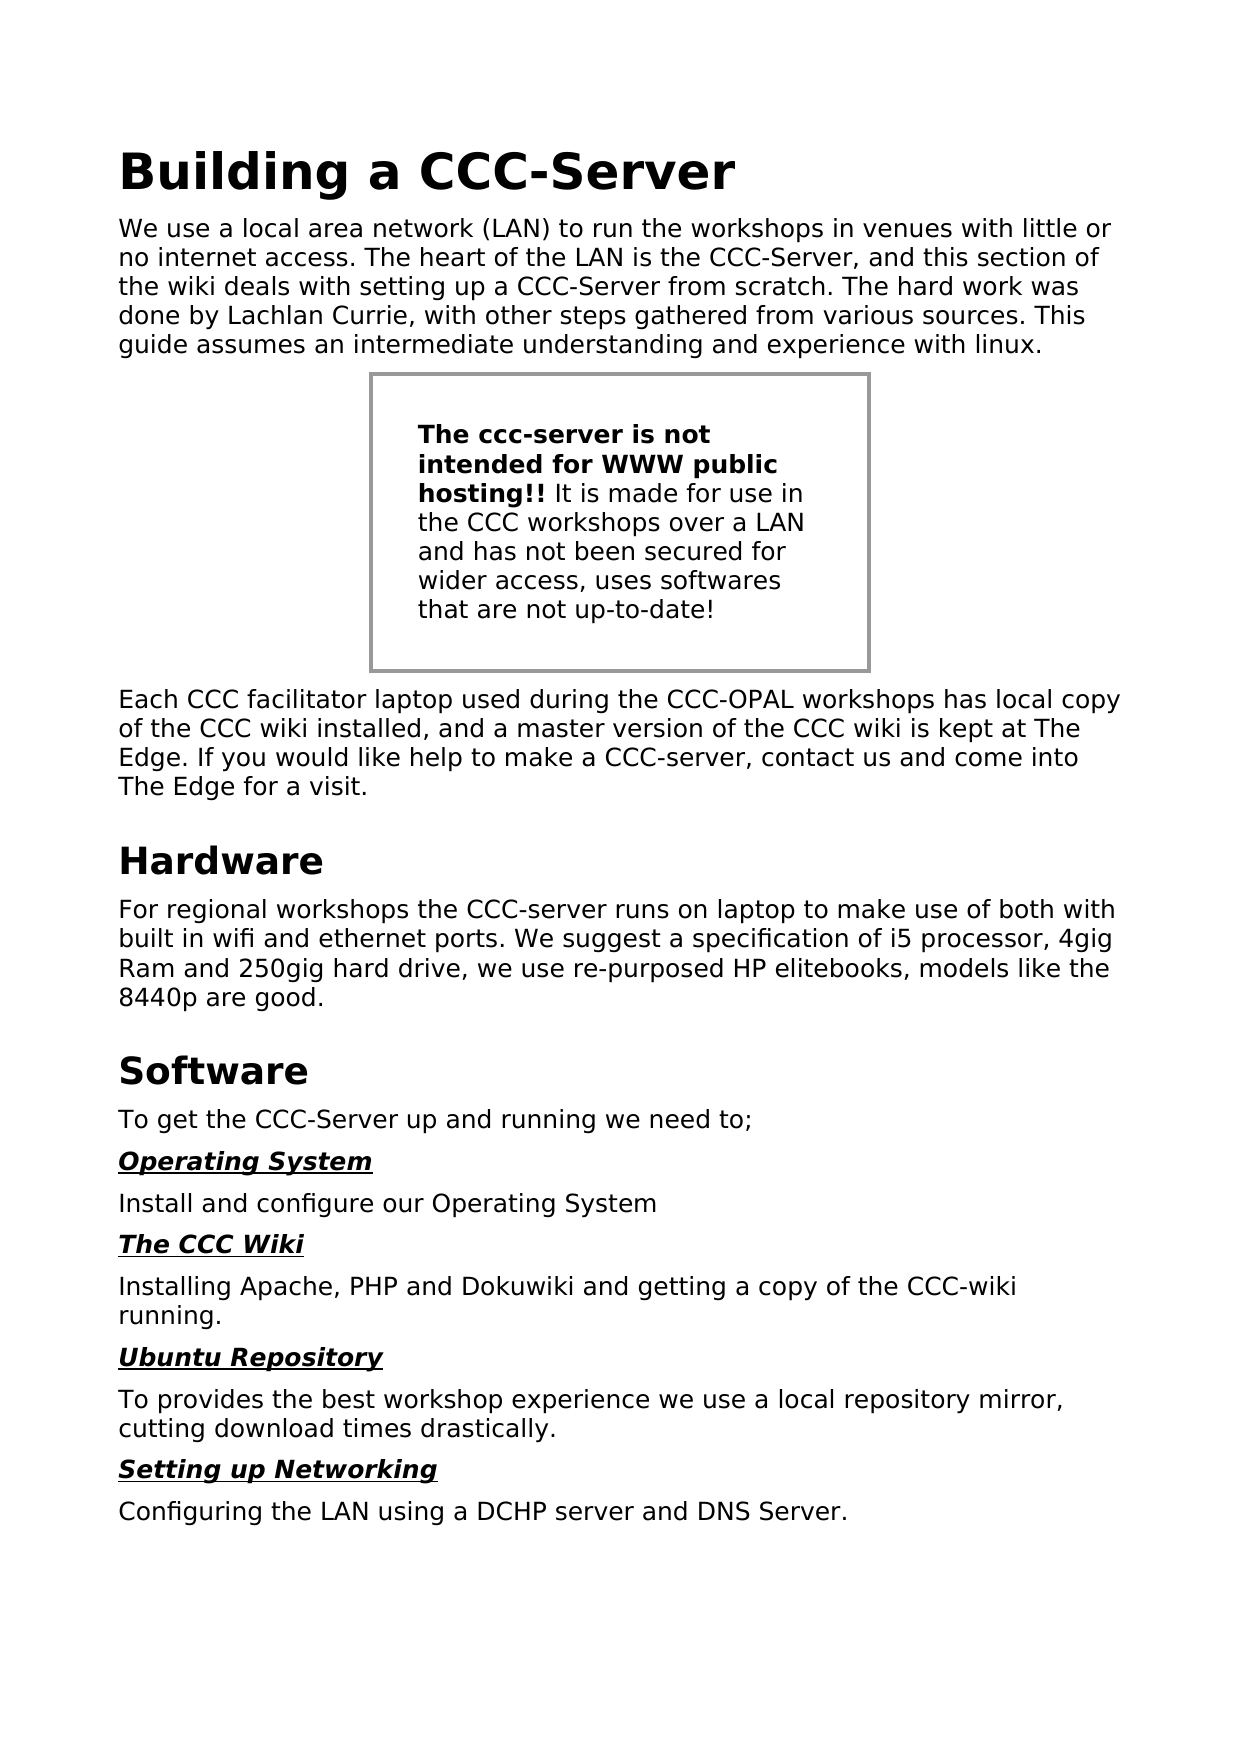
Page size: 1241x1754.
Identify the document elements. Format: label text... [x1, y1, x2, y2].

text Ubuntu Repository [118, 1343, 1122, 1372]
subtitle Hardware [118, 839, 1122, 883]
text To get the CCC-Server up and running we need to; [118, 1106, 1122, 1135]
table_header The ccc-server is not intended for WWW public hosting!! It is made for use in the CCC workshops over a LAN and has not been secured for wider access, uses softwares that are not up-to-date! [382, 385, 858, 660]
text Installing Apache, PHP and Dokuwiki and getting a copy of the CCC-wiki running. [118, 1272, 1122, 1331]
text Each CCC facilitator laptop used during the CCC-OPAL workshops has local copy of the CCC wiki installed, and a master version of the CCC wiki is kept at The Edge. If you would like help to make a CCC-server, contact us and come into The Edge for a visit. [118, 372, 1122, 802]
text For regional workshops the CCC-server runs on laptop to make use of both with built in wifi and ethernet ports. We suggest a specification of i5 processor, 4gig Ram and 250gig hard drive, we use re-purposed HP elitebooks, models like the 8440p are good. [118, 895, 1122, 1012]
text Install and configure our Operating System [118, 1189, 1122, 1218]
text Operating System [118, 1147, 1122, 1177]
text Setting up Networking [118, 1456, 1122, 1485]
text To provides the best workshop experience we use a local repository mirror, cutting download times drastically. [118, 1385, 1122, 1443]
subtitle Software [118, 1049, 1122, 1093]
text We use a local area network (LAN) to run the workshops in venues with little or no internet access. The heart of the LAN is the CCC-Server, and this section of the wiki deals with setting up a CCC-Server from scratch. The hard work was done by Lachlan Currie, with other steps gathered from various sources. This guide assumes an intermediate understanding and experience with linux. [118, 214, 1122, 360]
text Configuring the LAN using a DCHP server and DNS Server. [118, 1497, 1122, 1527]
subtitle Building a CCC-Server [118, 143, 1122, 201]
text The CCC Wiki [118, 1231, 1122, 1260]
